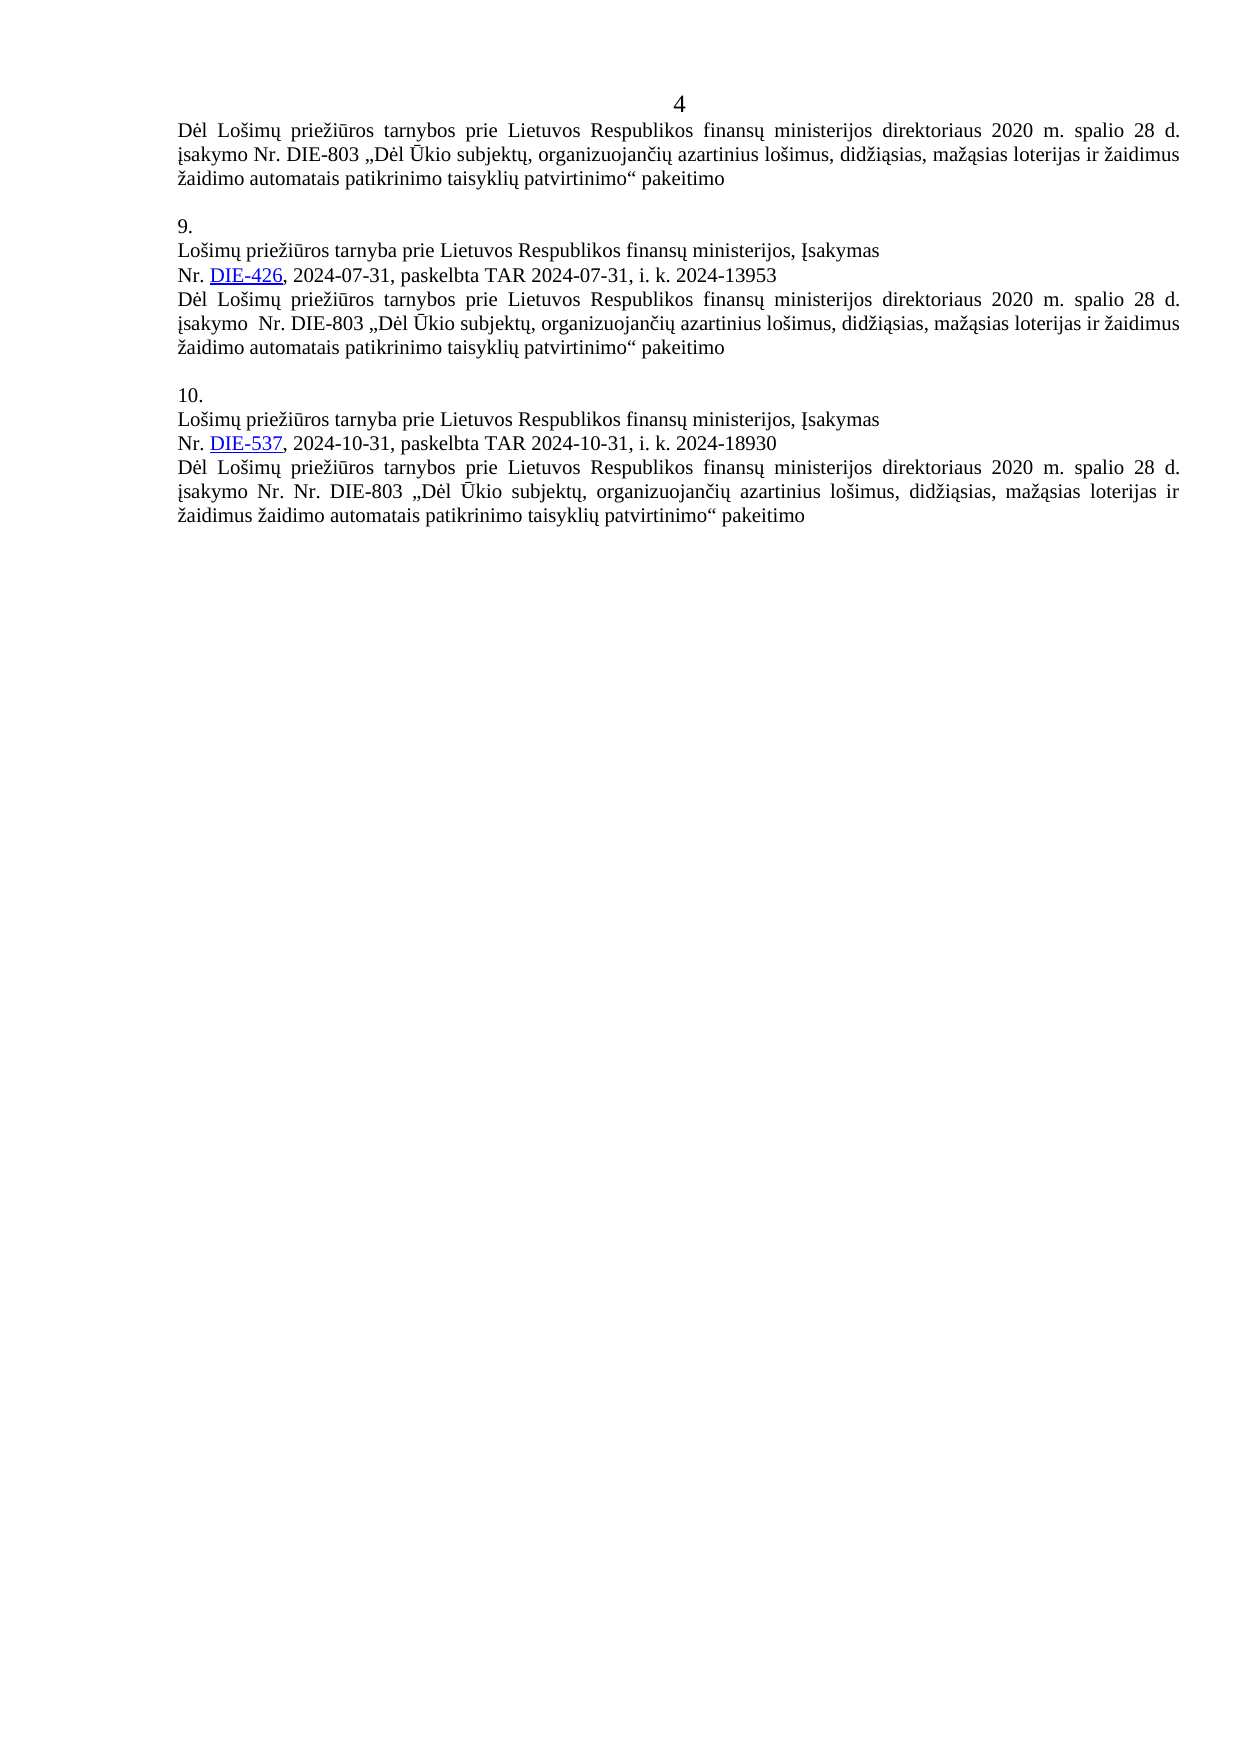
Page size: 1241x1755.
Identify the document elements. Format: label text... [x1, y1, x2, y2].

text Dėl Lošimų priežiūros tarnybos prie Lietuvos Respublikos finansų ministerijos direktoriaus 2020 m. spalio 28 d. įsakymo Nr. DIE-803 „Dėl Ūkio subjektų, organizuojančių azartinius lošimus, didžiąsias, mažąsias loterijas ir žaidimus žaidimo automatais patikrinimo taisyklių patvirtinimo“ pakeitimo [177, 118, 1181, 190]
text Nr. DIE-537, 2024-10-31, paskelbta TAR 2024-10-31, i. k. 2024-18930 [177, 431, 1181, 455]
text Lošimų priežiūros tarnyba prie Lietuvos Respublikos finansų ministerijos, Įsakymas [177, 238, 1181, 262]
text 10. [177, 383, 1181, 407]
text Dėl Lošimų priežiūros tarnybos prie Lietuvos Respublikos finansų ministerijos direktoriaus 2020 m. spalio 28 d. įsakymo Nr. Nr. DIE-803 „Dėl Ūkio subjektų, organizuojančių azartinius lošimus, didžiąsias, mažąsias loterijas ir žaidimus žaidimo automatais patikrinimo taisyklių patvirtinimo“ pakeitimo [177, 455, 1181, 527]
text 9. [177, 214, 1181, 238]
text Dėl Lošimų priežiūros tarnybos prie Lietuvos Respublikos finansų ministerijos direktoriaus 2020 m. spalio 28 d. įsakymo Nr. DIE-803 „Dėl Ūkio subjektų, organizuojančių azartinius lošimus, didžiąsias, mažąsias loterijas ir žaidimus žaidimo automatais patikrinimo taisyklių patvirtinimo“ pakeitimo [177, 287, 1181, 359]
text Nr. DIE-426, 2024-07-31, paskelbta TAR 2024-07-31, i. k. 2024-13953 [177, 262, 1181, 287]
text Lošimų priežiūros tarnyba prie Lietuvos Respublikos finansų ministerijos, Įsakymas [177, 407, 1181, 431]
